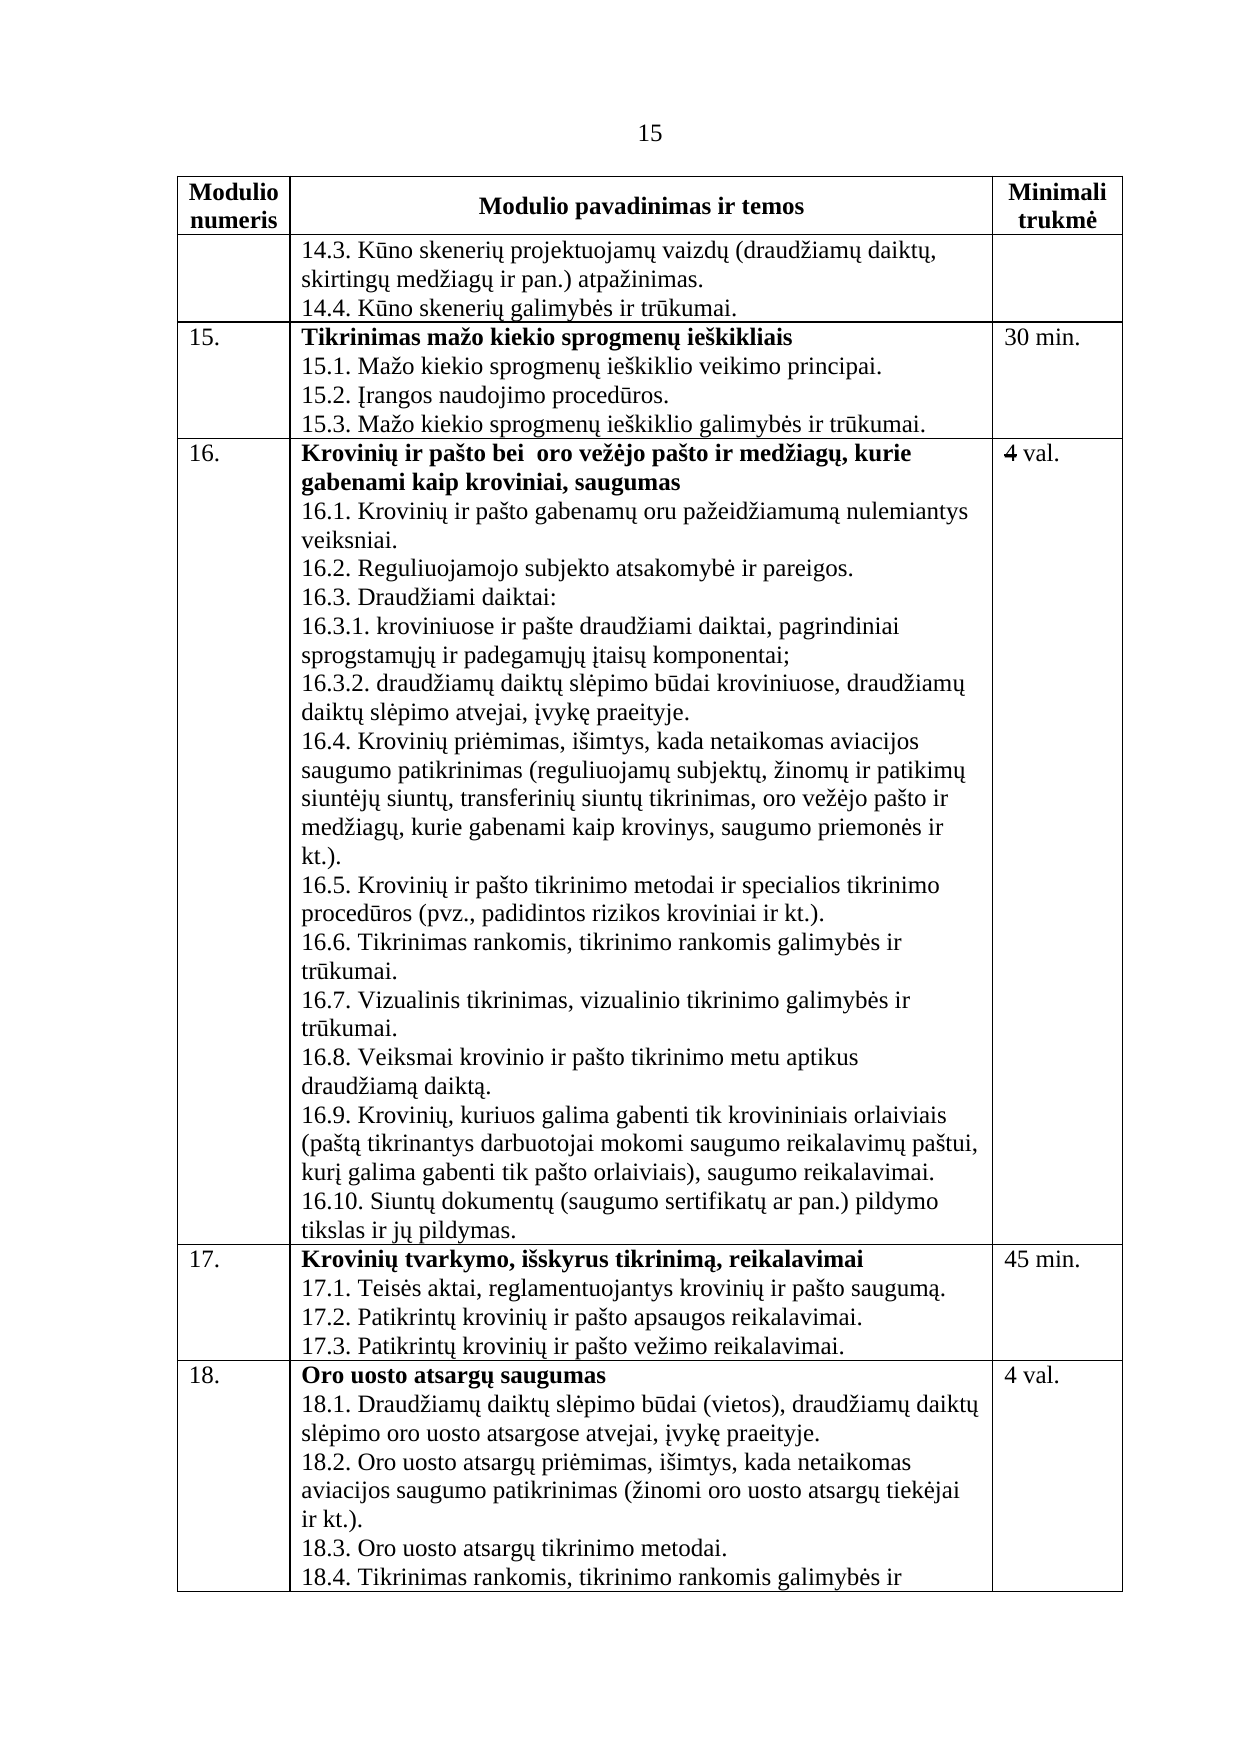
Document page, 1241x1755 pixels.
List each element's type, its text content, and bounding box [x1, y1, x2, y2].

table_cell 14.3. Kūno skenerių projektuojamų vaizdų (draudžiamų daiktų, skirtingų medžiagų ir pan.) atpažinimas. 14.4. Kūno skenerių galimybės ir trūkumai. [291, 235, 992, 321]
table_cell Krovinių tvarkymo, išskyrus tikrinimą, reikalavimai 17.1. Teisės aktai, reglamentuojantys krovinių ir pašto saugumą. 17.2. Patikrintų krovinių ir pašto apsaugos reikalavimai. 17.3. Patikrintų krovinių ir pašto vežimo reikalavimai. [291, 1245, 992, 1359]
table_cell [178, 235, 289, 321]
table_cell 16. [178, 439, 289, 1243]
table_header Modulio pavadinimas ir temos [291, 177, 992, 234]
table_cell 18. [178, 1361, 289, 1591]
table_cell 30 min. [993, 323, 1122, 437]
table_cell 4 val. [993, 1361, 1122, 1591]
table_cell Krovinių ir pašto bei oro vežėjo pašto ir medžiagų, kurie gabenami kaip kroviniai, saugumas 16.1. Krovinių ir pašto gabenamų oru pažeidžiamumą nulemiantys veiksniai. 16.2. Reguliuojamojo subjekto atsakomybė ir pareigos. 16.3. Draudžiami daiktai: 16.3.1. kroviniuose ir pašte draudžiami daiktai, pagrindiniai sprogstamųjų ir padegamųjų įtaisų komponentai; 16.3.2. draudžiamų daiktų slėpimo būdai kroviniuose, draudžiamų daiktų slėpimo atvejai, įvykę praeityje. 16.4. Krovinių priėmimas, išimtys, kada netaikomas aviacijos saugumo patikrinimas (reguliuojamų subjektų, žinomų ir patikimų siuntėjų siuntų, transferinių siuntų tikrinimas, oro vežėjo pašto ir medžiagų, kurie gabenami kaip krovinys, saugumo priemonės ir kt.). 16.5. Krovinių ir pašto tikrinimo metodai ir specialios tikrinimo procedūros (pvz., padidintos rizikos kroviniai ir kt.). 16.6. Tikrinimas rankomis, tikrinimo rankomis galimybės ir trūkumai. 16.7. Vizualinis tikrinimas, vizualinio tikrinimo galimybės ir trūkumai. 16.8. Veiksmai krovinio ir pašto tikrinimo metu aptikus draudžiamą daiktą. 16.9. Krovinių, kuriuos galima gabenti tik krovininiais orlaiviais (paštą tikrinantys darbuotojai mokomi saugumo reikalavimų paštui, kurį galima gabenti tik pašto orlaiviais), saugumo reikalavimai. 16.10. Siuntų dokumentų (saugumo sertifikatų ar pan.) pildymo tikslas ir jų pildymas. [291, 439, 992, 1243]
table_cell [993, 235, 1122, 321]
table_cell 17. [178, 1245, 289, 1359]
table_header Modulio numeris [178, 177, 289, 234]
table_cell 4 val. [993, 439, 1122, 1243]
table_header Minimali trukmė [993, 177, 1122, 234]
table_cell 15. [178, 323, 289, 437]
table_cell Tikrinimas mažo kiekio sprogmenų ieškikliais 15.1. Mažo kiekio sprogmenų ieškiklio veikimo principai. 15.2. Įrangos naudojimo procedūros. 15.3. Mažo kiekio sprogmenų ieškiklio galimybės ir trūkumai. [291, 323, 992, 437]
table_cell 45 min. [993, 1245, 1122, 1359]
table_cell Oro uosto atsargų saugumas 18.1. Draudžiamų daiktų slėpimo būdai (vietos), draudžiamų daiktų slėpimo oro uosto atsargose atvejai, įvykę praeityje. 18.2. Oro uosto atsargų priėmimas, išimtys, kada netaikomas aviacijos saugumo patikrinimas (žinomi oro uosto atsargų tiekėjai ir kt.). 18.3. Oro uosto atsargų tikrinimo metodai. 18.4. Tikrinimas rankomis, tikrinimo rankomis galimybės ir [291, 1361, 992, 1591]
